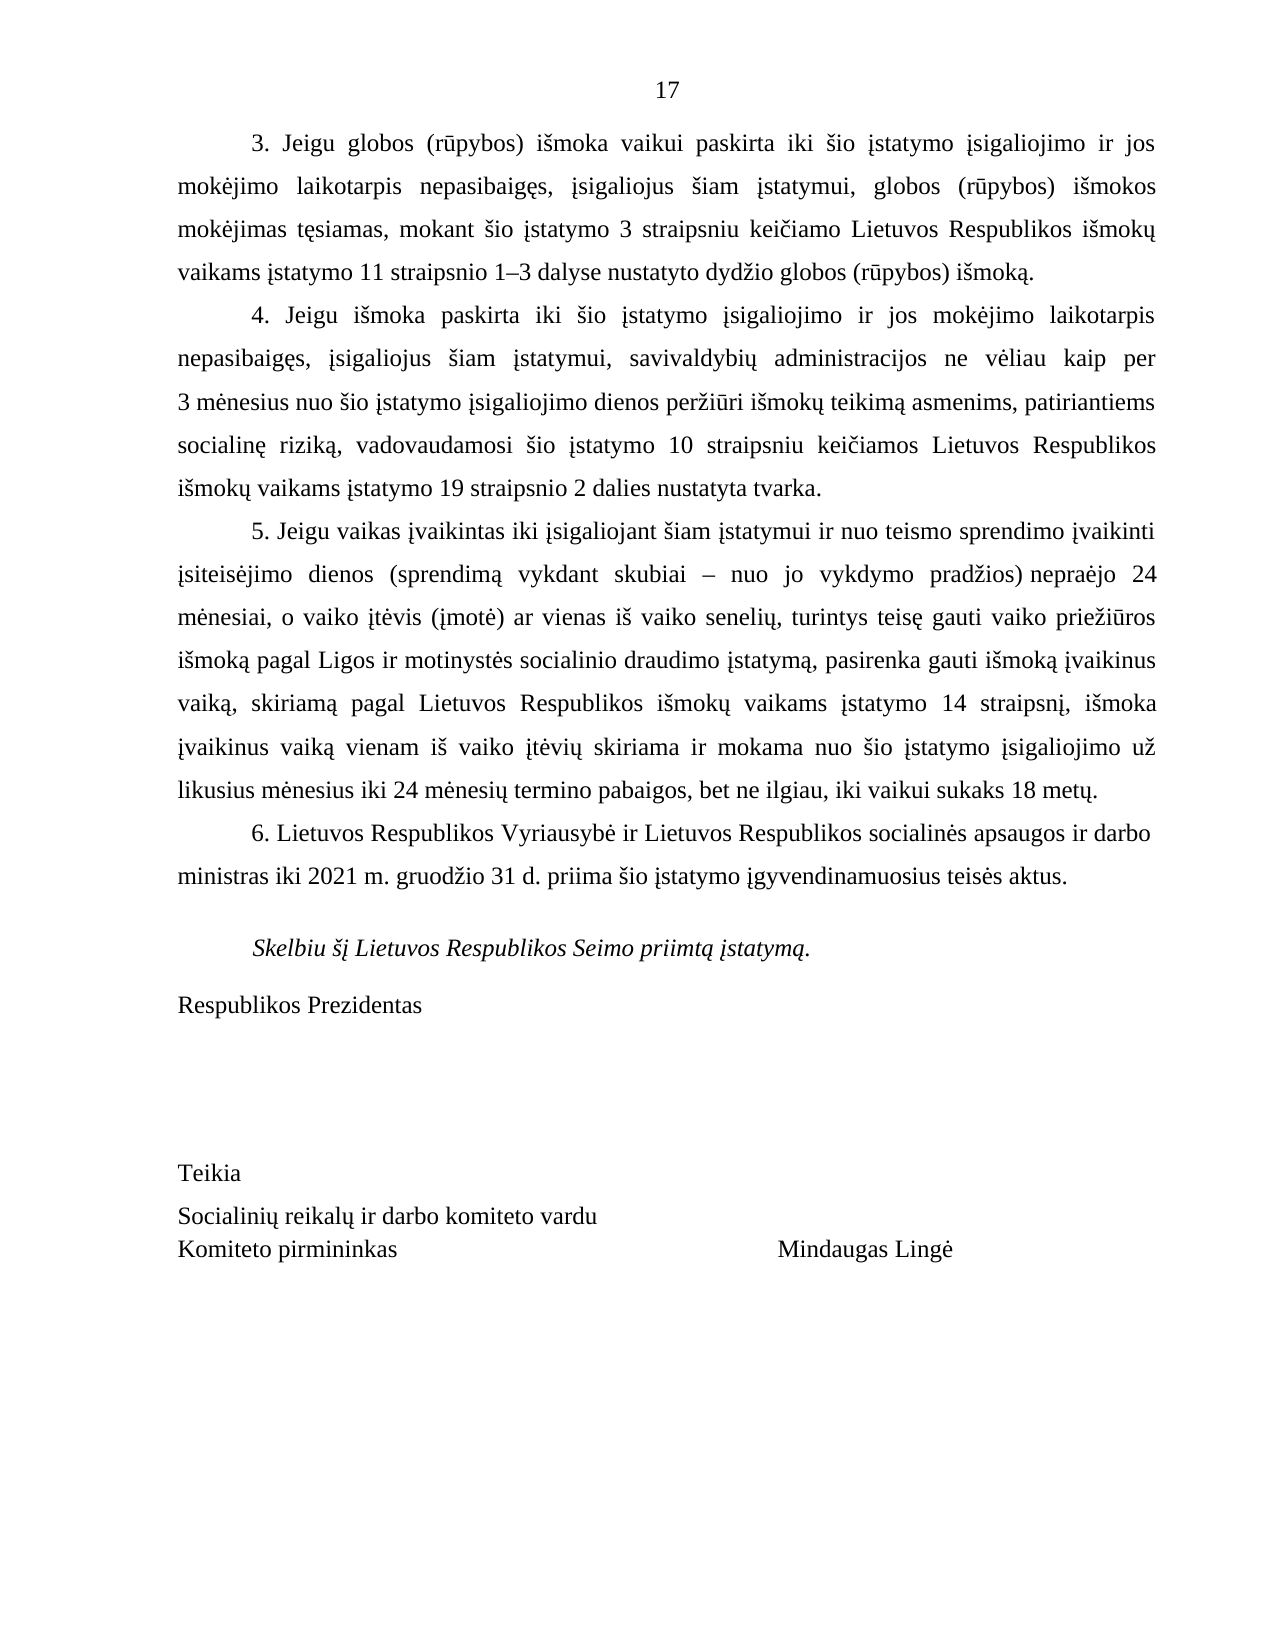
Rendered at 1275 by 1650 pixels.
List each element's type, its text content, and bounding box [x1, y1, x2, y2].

text Teikia [177, 1158, 1157, 1187]
text 4. Jeigu išmoka paskirta iki šio įstatymo įsigaliojimo ir jos mokėjimo laikotarpis nepasibaigęs, įsigaliojus šiam įstatymui, savivaldybių administracijos ne vėliau kaip per 3 mėnesius nuo šio įstatymo įsigaliojimo dienos peržiūri išmokų teikimą asmenims, patiriantiems socialinę riziką, vadovaudamosi šio įstatymo 10 straipsniu keičiamos Lietuvos Respublikos išmokų vaikams įstatymo 19 straipsnio 2 dalies nustatyta tvarka. [177, 300, 1157, 502]
text 6. Lietuvos Respublikos Vyriausybė ir Lietuvos Respublikos socialinės apsaugos ir darbo ministras iki 2021 m. gruodžio 31 d. priima šio įstatymo įgyvendinamuosius teisės aktus. [177, 818, 1152, 890]
text Skelbiu šį Lietuvos Respublikos Seimo priimtą įstatymą. [177, 933, 1152, 962]
text 5. Jeigu vaikas įvaikintas iki įsigaliojant šiam įstatymui ir nuo teismo sprendimo įvaikinti įsiteisėjimo dienos (sprendimą vykdant skubiai – nuo jo vykdymo pradžios) nepraėjo 24 mėnesiai, o vaiko įtėvis (įmotė) ar vienas iš vaiko senelių, turintys teisę gauti vaiko priežiūros išmoką pagal Ligos ir motinystės socialinio draudimo įstatymą, pasirenka gauti išmoką įvaikinus vaiką, skiriamą pagal Lietuvos Respublikos išmokų vaikams įstatymo 14 straipsnį, išmoka įvaikinus vaiką vienam iš vaiko įtėvių skiriama ir mokama nuo šio įstatymo įsigaliojimo už likusius mėnesius iki 24 mėnesių termino pabaigos, bet ne ilgiau, iki vaikui sukaks 18 metų. [177, 516, 1157, 803]
text Socialinių reikalų ir darbo komiteto vardu [177, 1201, 1157, 1230]
text 3. Jeigu globos (rūpybos) išmoka vaikui paskirta iki šio įstatymo įsigaliojimo ir jos mokėjimo laikotarpis nepasibaigęs, įsigaliojus šiam įstatymui, globos (rūpybos) išmokos mokėjimas tęsiamas, mokant šio įstatymo 3 straipsniu keičiamo Lietuvos Respublikos išmokų vaikams įstatymo 11 straipsnio 1–3 dalyse nustatyto dydžio globos (rūpybos) išmoką. [177, 128, 1157, 286]
text Respublikos Prezidentas [177, 990, 1152, 1019]
text Komiteto pirmininkas Mindaugas Lingė [177, 1234, 1157, 1263]
